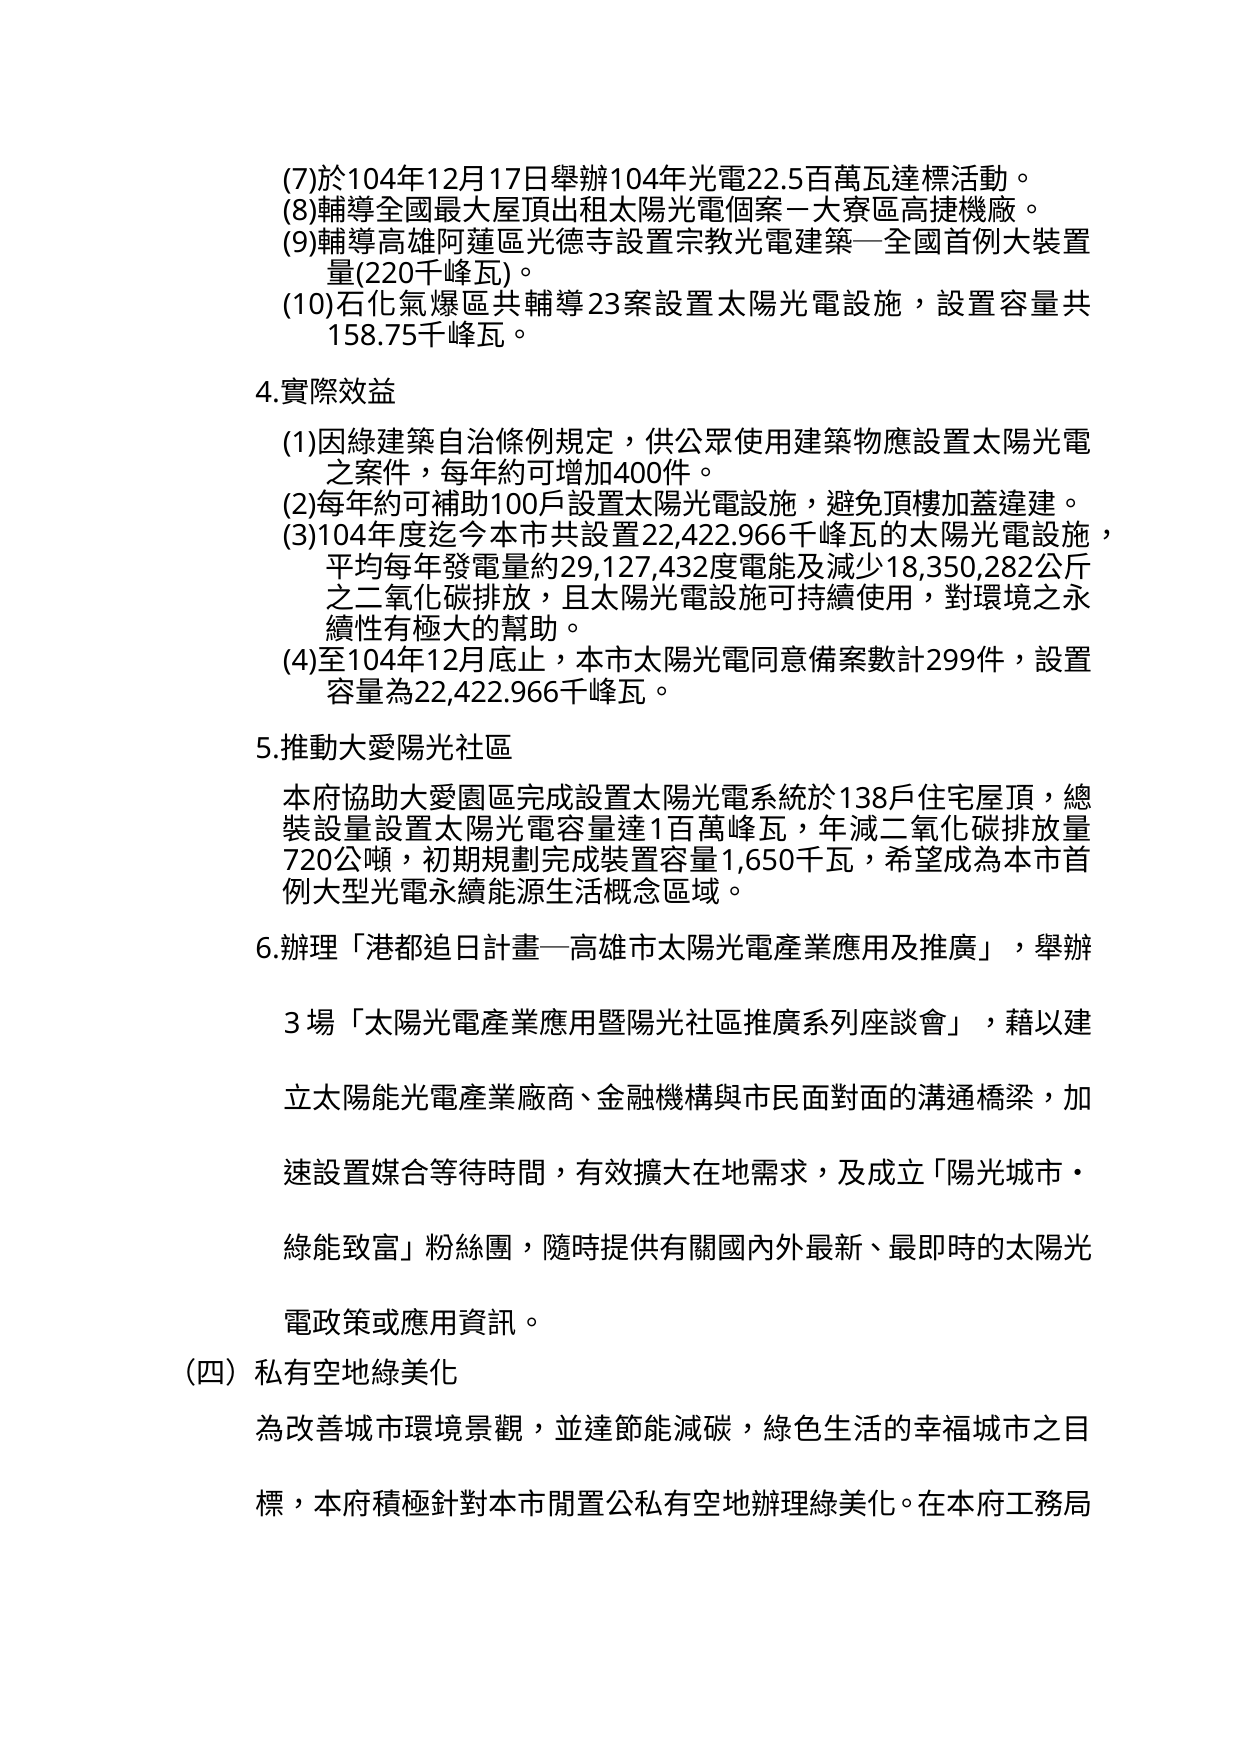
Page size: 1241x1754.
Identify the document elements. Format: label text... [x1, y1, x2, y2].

text (10)石化氣爆區共輔導23案設置太陽光電設施，設置容量共158.75千峰瓦。 [283, 289, 1092, 352]
text (2)每年約可補助100戶設置太陽光電設施，避免頂樓加蓋違建。 [283, 489, 1092, 521]
text 本府協助大愛園區完成設置太陽光電系統於138戶住宅屋頂，總裝設量設置太陽光電容量達1百萬峰瓦，年減二氧化碳排放量720公噸，初期規劃完成裝置容量1,650千瓦，希望成為本市首例大型光電永續能源生活概念區域。 [283, 783, 1092, 908]
text 4.實際效益 [255, 352, 1092, 427]
text (4)至104年12月底止，本市太陽光電同意備案數計299件，設置容量為22,422.966千峰瓦。 [283, 646, 1092, 708]
text (3)104年度迄今本市共設置22,422.966千峰瓦的太陽光電設施，平均每年發電量約29,127,432度電能及減少18,350,282公斤之二氧化碳排放，且太陽光電設施可持續使用，對環境之永續性有極大的幫助。 [283, 521, 1092, 646]
text 6.辦理「港都追日計畫─高雄市太陽光電產業應用及推廣」，舉辦3場「太陽光電產業應用暨陽光社區推廣系列座談會」，藉以建立太陽能光電產業廠商、金融機構與市民面對面的溝通橋梁，加速設置媒合等待時間，有效擴大在地需求，及成立「陽光城市‧綠能致富」粉絲團，隨時提供有關國內外最新、最即時的太陽光電政策或應用資訊。 [255, 908, 1092, 1358]
text 5.推動大愛陽光社區 [255, 708, 1092, 783]
text (7)於104年12月17日舉辦104年光電22.5百萬瓦達標活動。 [283, 164, 1092, 196]
text 為改善城市環境景觀，並達節能減碳，綠色生活的幸福城市之目標，本府積極針對本市閒置公私有空地辦理綠美化。在本府工務局 [255, 1389, 1092, 1539]
text (9)輔導高雄阿蓮區光德寺設置宗教光電建築─全國首例大裝置量(220千峰瓦)。 [283, 227, 1092, 289]
text （四）私有空地綠美化 [148, 1358, 1092, 1389]
text (1)因綠建築自治條例規定，供公眾使用建築物應設置太陽光電之案件，每年約可增加400件。 [283, 427, 1092, 489]
text (8)輔導全國最大屋頂出租太陽光電個案－大寮區高捷機廠。 [283, 196, 1092, 227]
